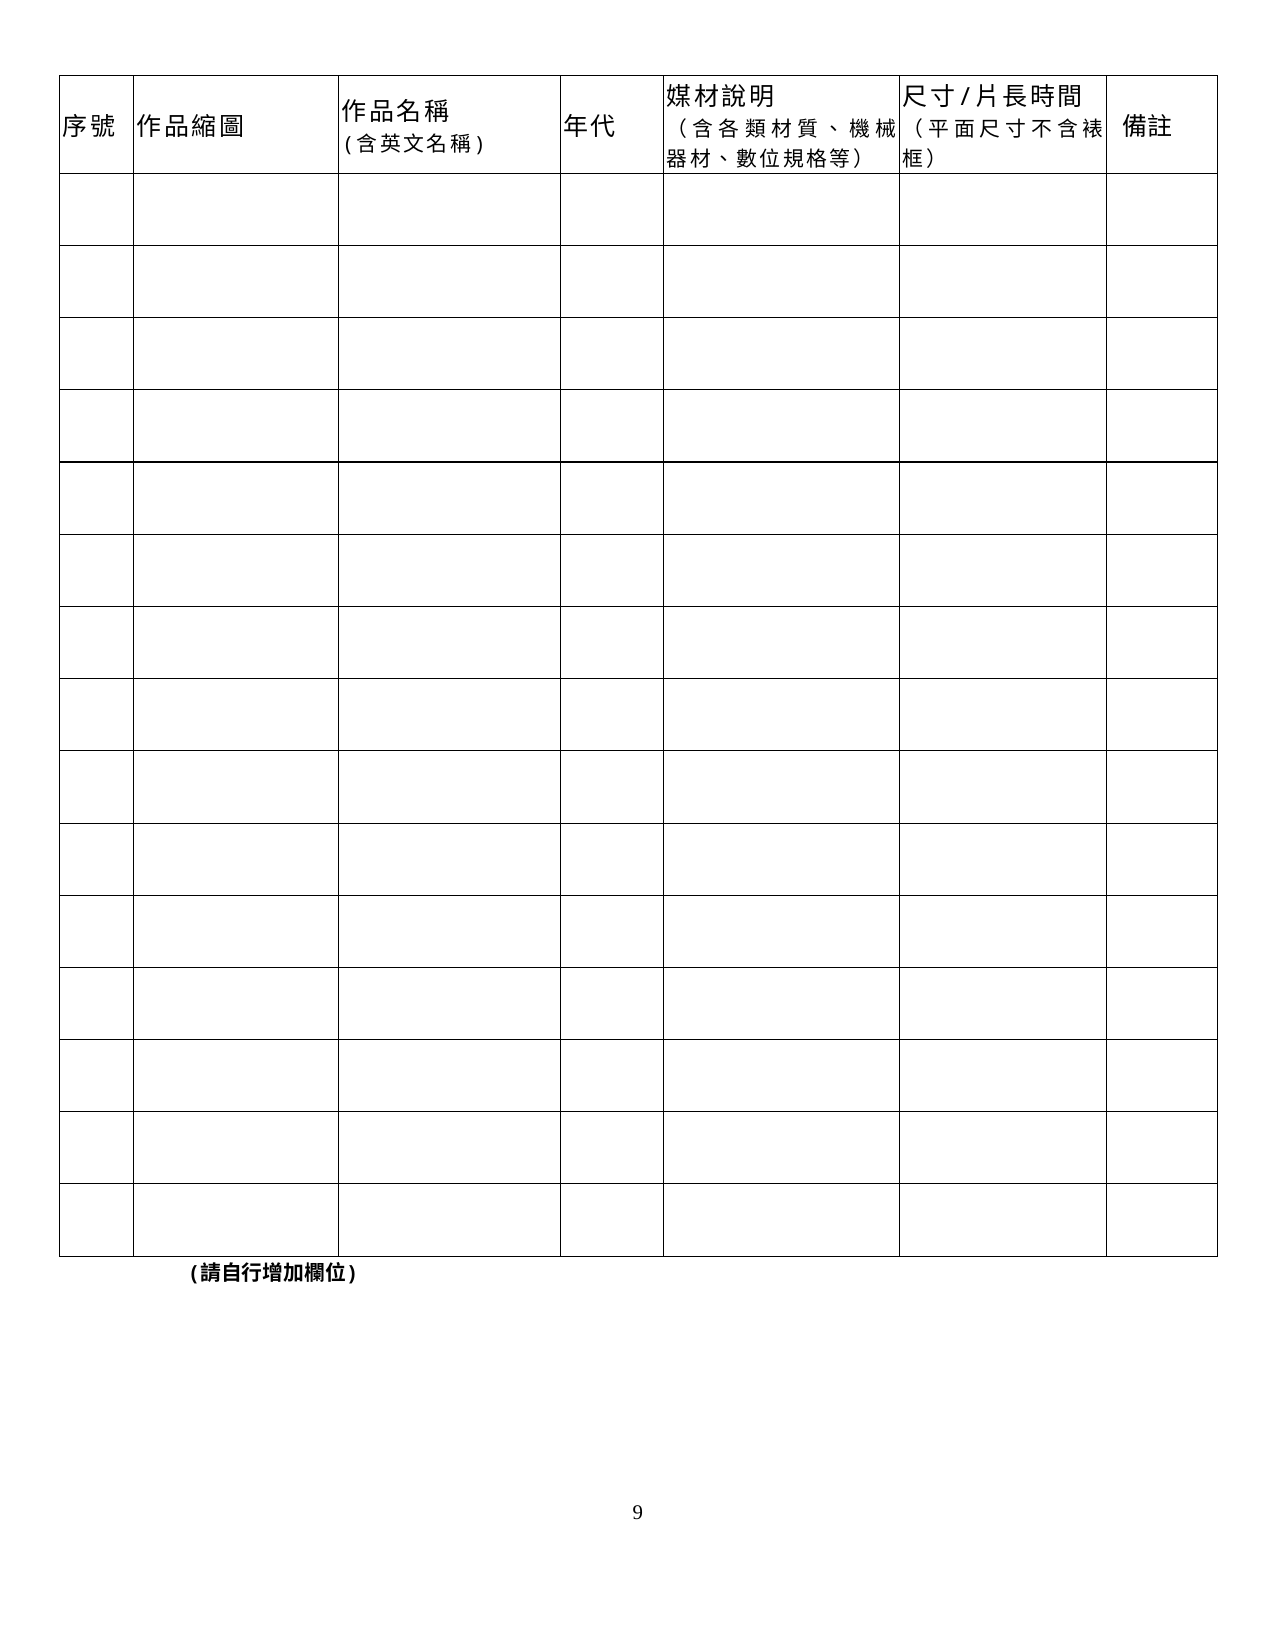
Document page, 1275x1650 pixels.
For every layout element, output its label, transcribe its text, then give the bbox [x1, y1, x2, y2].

table_cell [339, 679, 560, 750]
table_cell [1107, 535, 1217, 606]
table_cell [1107, 246, 1217, 317]
table_cell [60, 824, 133, 894]
table_cell [1107, 1184, 1217, 1256]
table_cell [664, 246, 899, 317]
table_cell [60, 679, 133, 750]
table_cell [900, 390, 1106, 461]
table_cell [664, 679, 899, 750]
table_cell [900, 1040, 1106, 1111]
table_cell [1107, 824, 1217, 894]
table_cell [561, 968, 663, 1039]
table_cell [664, 968, 899, 1039]
table_cell [134, 1040, 338, 1111]
table_cell [900, 824, 1106, 894]
table_cell [134, 463, 338, 534]
table_cell 作品縮圖 [134, 76, 338, 173]
table_cell [900, 751, 1106, 822]
table_cell [561, 174, 663, 245]
table_cell [339, 246, 560, 317]
table_cell [60, 1040, 133, 1111]
table_cell [134, 679, 338, 750]
table_cell [134, 1184, 338, 1256]
table_cell [60, 463, 133, 534]
table_cell [134, 968, 338, 1039]
table_cell 作品名稱 (含英文名稱) [339, 76, 560, 173]
table_cell [60, 751, 133, 822]
table_cell [561, 1040, 663, 1111]
table_cell [664, 463, 899, 534]
table_cell [664, 390, 899, 461]
table_cell [900, 318, 1106, 389]
table_cell [900, 1112, 1106, 1183]
table_cell [561, 535, 663, 606]
table_cell [134, 896, 338, 967]
table_cell [60, 174, 133, 245]
table_cell [1107, 1112, 1217, 1183]
table_cell 媒材說明 （含各類材質、機械器材、數位規格等） [664, 76, 899, 173]
table_cell [339, 607, 560, 678]
table_cell [664, 1040, 899, 1111]
table_cell [134, 318, 338, 389]
table_cell [1107, 318, 1217, 389]
table_cell [339, 1040, 560, 1111]
table_cell [900, 679, 1106, 750]
table_cell [561, 1184, 663, 1256]
table_cell [60, 318, 133, 389]
table_cell [900, 968, 1106, 1039]
table_cell [664, 1184, 899, 1256]
table_cell [664, 174, 899, 245]
table_cell [561, 463, 663, 534]
table_cell [60, 968, 133, 1039]
table_cell [339, 174, 560, 245]
table_cell [561, 1112, 663, 1183]
table_cell [339, 824, 560, 894]
table_cell [339, 968, 560, 1039]
table_cell [1107, 390, 1217, 461]
table_cell [339, 535, 560, 606]
table_cell [1107, 968, 1217, 1039]
table_cell [900, 463, 1106, 534]
text (請自行增加欄位) [187, 1257, 1087, 1287]
table_cell [1107, 679, 1217, 750]
table_cell 年代 [561, 76, 663, 173]
table_cell [1107, 1040, 1217, 1111]
table_cell [664, 896, 899, 967]
table_cell [60, 1184, 133, 1256]
table_cell [664, 535, 899, 606]
table_cell [1107, 174, 1217, 245]
table_cell [1107, 607, 1217, 678]
table_cell [900, 246, 1106, 317]
table_cell [134, 1112, 338, 1183]
table_cell 序號 [60, 76, 133, 173]
table_cell [60, 607, 133, 678]
table_cell [664, 318, 899, 389]
table_cell [60, 896, 133, 967]
table_cell [561, 679, 663, 750]
table_cell [60, 390, 133, 461]
table_cell [1107, 896, 1217, 967]
table_cell [664, 1112, 899, 1183]
table_cell [134, 246, 338, 317]
table_cell [134, 535, 338, 606]
table_cell [339, 1112, 560, 1183]
table_cell [561, 824, 663, 894]
table_cell [561, 390, 663, 461]
table_cell [339, 390, 560, 461]
table_cell [664, 751, 899, 822]
table_cell [134, 390, 338, 461]
table_cell [900, 1184, 1106, 1256]
table_cell [900, 607, 1106, 678]
table_cell [900, 174, 1106, 245]
table_cell [664, 824, 899, 894]
table_cell [664, 607, 899, 678]
table_cell [134, 824, 338, 894]
table_cell [60, 246, 133, 317]
table_cell [60, 535, 133, 606]
table_cell [561, 607, 663, 678]
table_cell [1107, 463, 1217, 534]
table_cell [900, 896, 1106, 967]
table_cell [900, 535, 1106, 606]
table_cell [339, 751, 560, 822]
table_cell [561, 318, 663, 389]
table_cell [561, 896, 663, 967]
table_cell [339, 896, 560, 967]
table_cell [339, 1184, 560, 1256]
table_cell [339, 318, 560, 389]
table_cell [60, 1112, 133, 1183]
table_cell [134, 607, 338, 678]
table_cell [561, 246, 663, 317]
table_cell [561, 751, 663, 822]
table_cell [134, 751, 338, 822]
table_cell [339, 463, 560, 534]
table_cell 尺寸/片長時間 （平面尺寸不含裱框） [900, 76, 1106, 173]
table_cell 備註 [1107, 76, 1217, 173]
table_cell [1107, 751, 1217, 822]
table_cell [134, 174, 338, 245]
